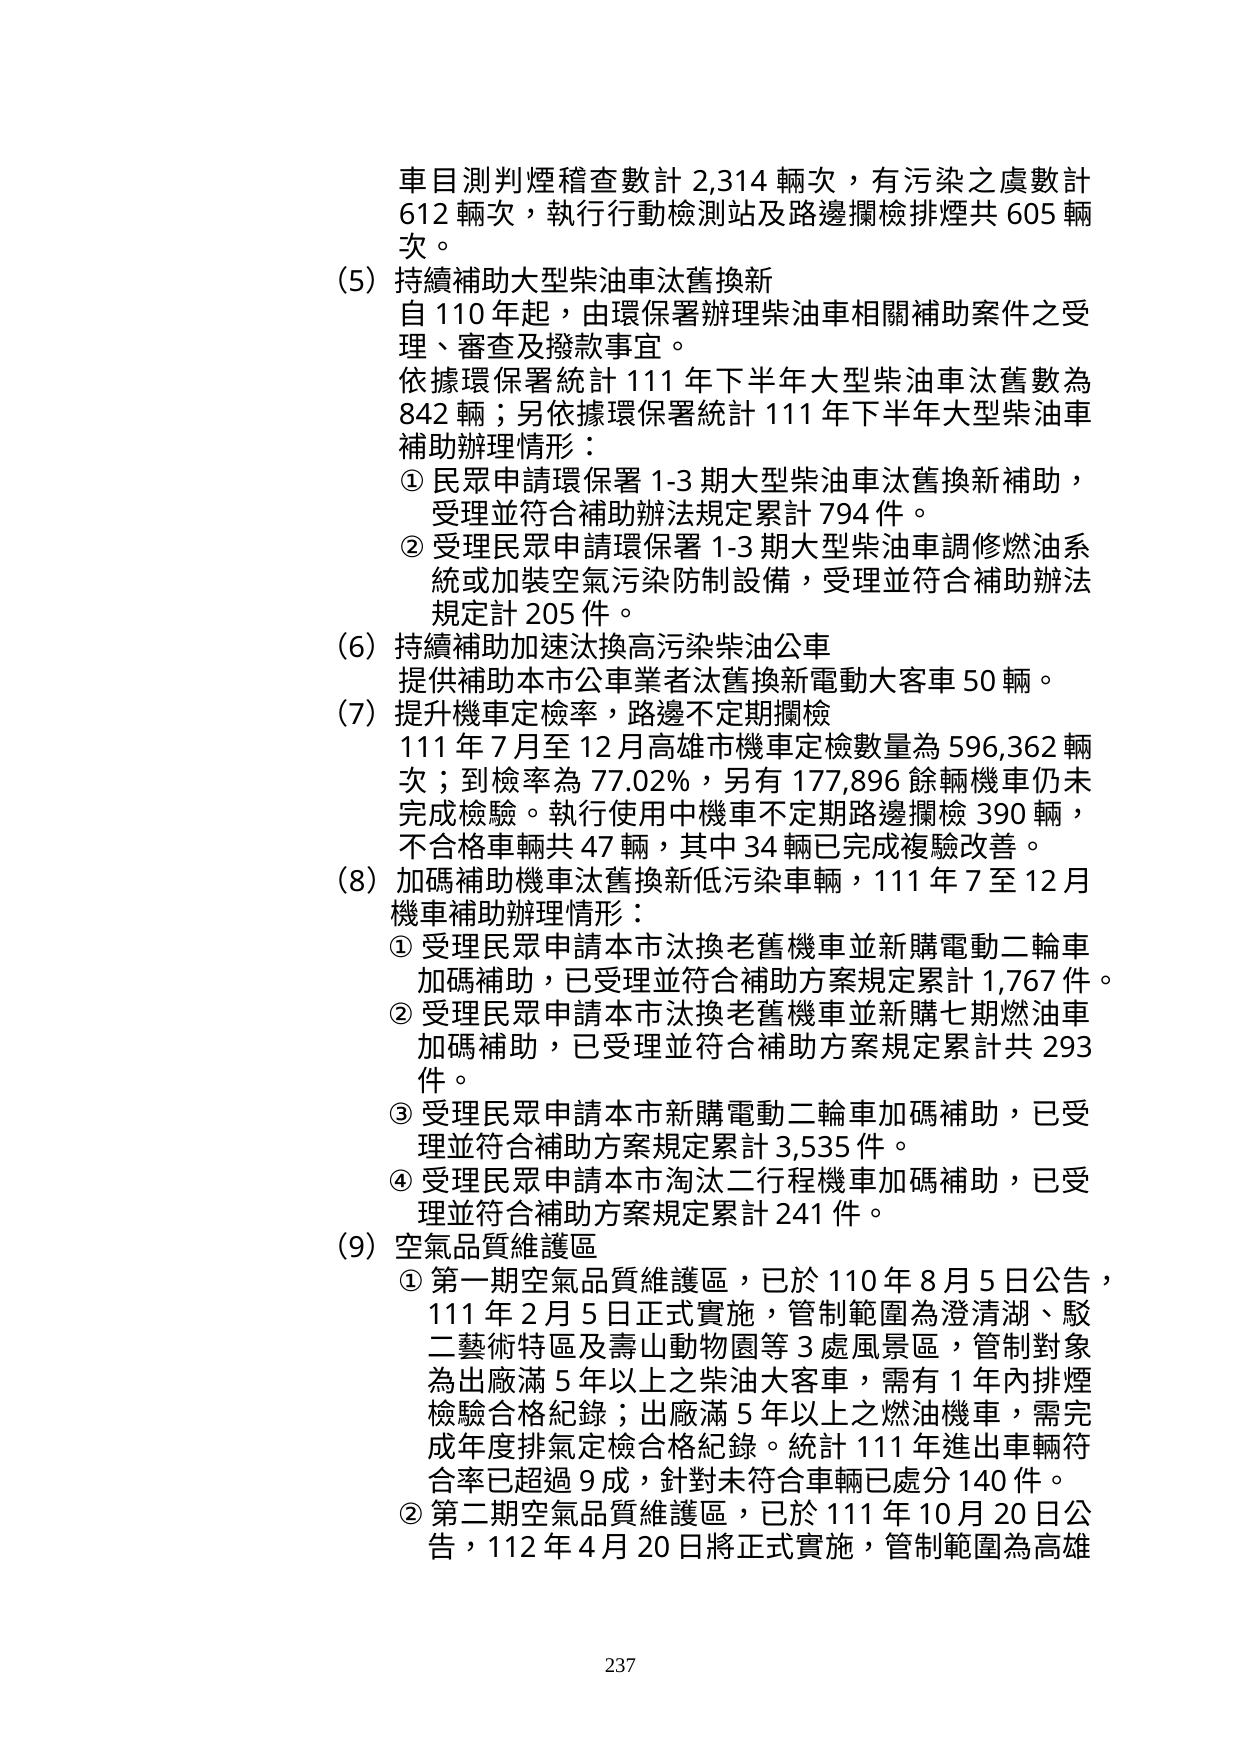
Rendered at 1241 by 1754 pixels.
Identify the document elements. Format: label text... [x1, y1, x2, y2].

text （7）提升機車定檢率，路邊不定期攔檢 [319, 698, 1092, 731]
text （8）加碼補助機車汰舊換新低污染車輛，111年7至12月機車補助辦理情形： [319, 864, 1092, 931]
text （6）持續補助加速汰換高污染柴油公車 [319, 631, 1092, 664]
text ②受理民眾申請本市汰換老舊機車並新購七期燃油車加碼補助，已受理並符合補助方案規定累計共293件。 [388, 998, 1092, 1098]
text 依據環保署統計111年下半年大型柴油車汰舊數為842輛；另依據環保署統計111年下半年大型柴油車補助辦理情形： [398, 364, 1092, 464]
text ②受理民眾申請環保署1-3期大型柴油車調修燃油系統或加裝空氣污染防制設備，受理並符合補助辦法規定計205件。 [399, 531, 1092, 631]
text 111年7月至12月高雄市機車定檢數量為596,362輛次；到檢率為77.02%，另有177,896餘輛機車仍未完成檢驗。執行使用中機車不定期路邊攔檢390輛，不合格車輛共47輛，其中34輛已完成複驗改善。 [398, 731, 1092, 864]
text ①受理民眾申請本市汰換老舊機車並新購電動二輪車加碼補助，已受理並符合補助方案規定累計1,767件。 [388, 931, 1092, 998]
text ③受理民眾申請本市新購電動二輪車加碼補助，已受理並符合補助方案規定累計3,535件。 [388, 1098, 1092, 1164]
text 自110年起，由環保署辦理柴油車相關補助案件之受理、審查及撥款事宜。 [398, 298, 1092, 364]
text 車目測判煙稽查數計2,314輛次，有污染之虞數計612輛次，執行行動檢測站及路邊攔檢排煙共605輛次。 [398, 164, 1092, 264]
text （5）持續補助大型柴油車汰舊換新 [319, 264, 1092, 298]
text ④受理民眾申請本市淘汰二行程機車加碼補助，已受理並符合補助方案規定累計241件。 [388, 1164, 1092, 1231]
text （9）空氣品質維護區 [319, 1231, 1092, 1264]
text ①第一期空氣品質維護區，已於110年8月5日公告，111年2月5日正式實施，管制範圍為澄清湖、駁二藝術特區及壽山動物園等3處風景區，管制對象為出廠滿5年以上之柴油大客車，需有1年內排煙檢驗合格紀錄；出廠滿5年以上之燃油機車，需完成年度排氣定檢合格紀錄。統計111年進出車輛符合率已超過9成，針對未符合車輛已處分140件。 [398, 1264, 1092, 1498]
text 提供補助本市公車業者汰舊換新電動大客車50輛。 [398, 664, 1092, 698]
text ①民眾申請環保署1-3期大型柴油車汰舊換新補助，受理並符合補助辦法規定累計794件。 [399, 464, 1092, 531]
text ②第二期空氣品質維護區，已於111年10月20日公告，112年4月20日將正式實施，管制範圍為高雄 [398, 1498, 1092, 1564]
